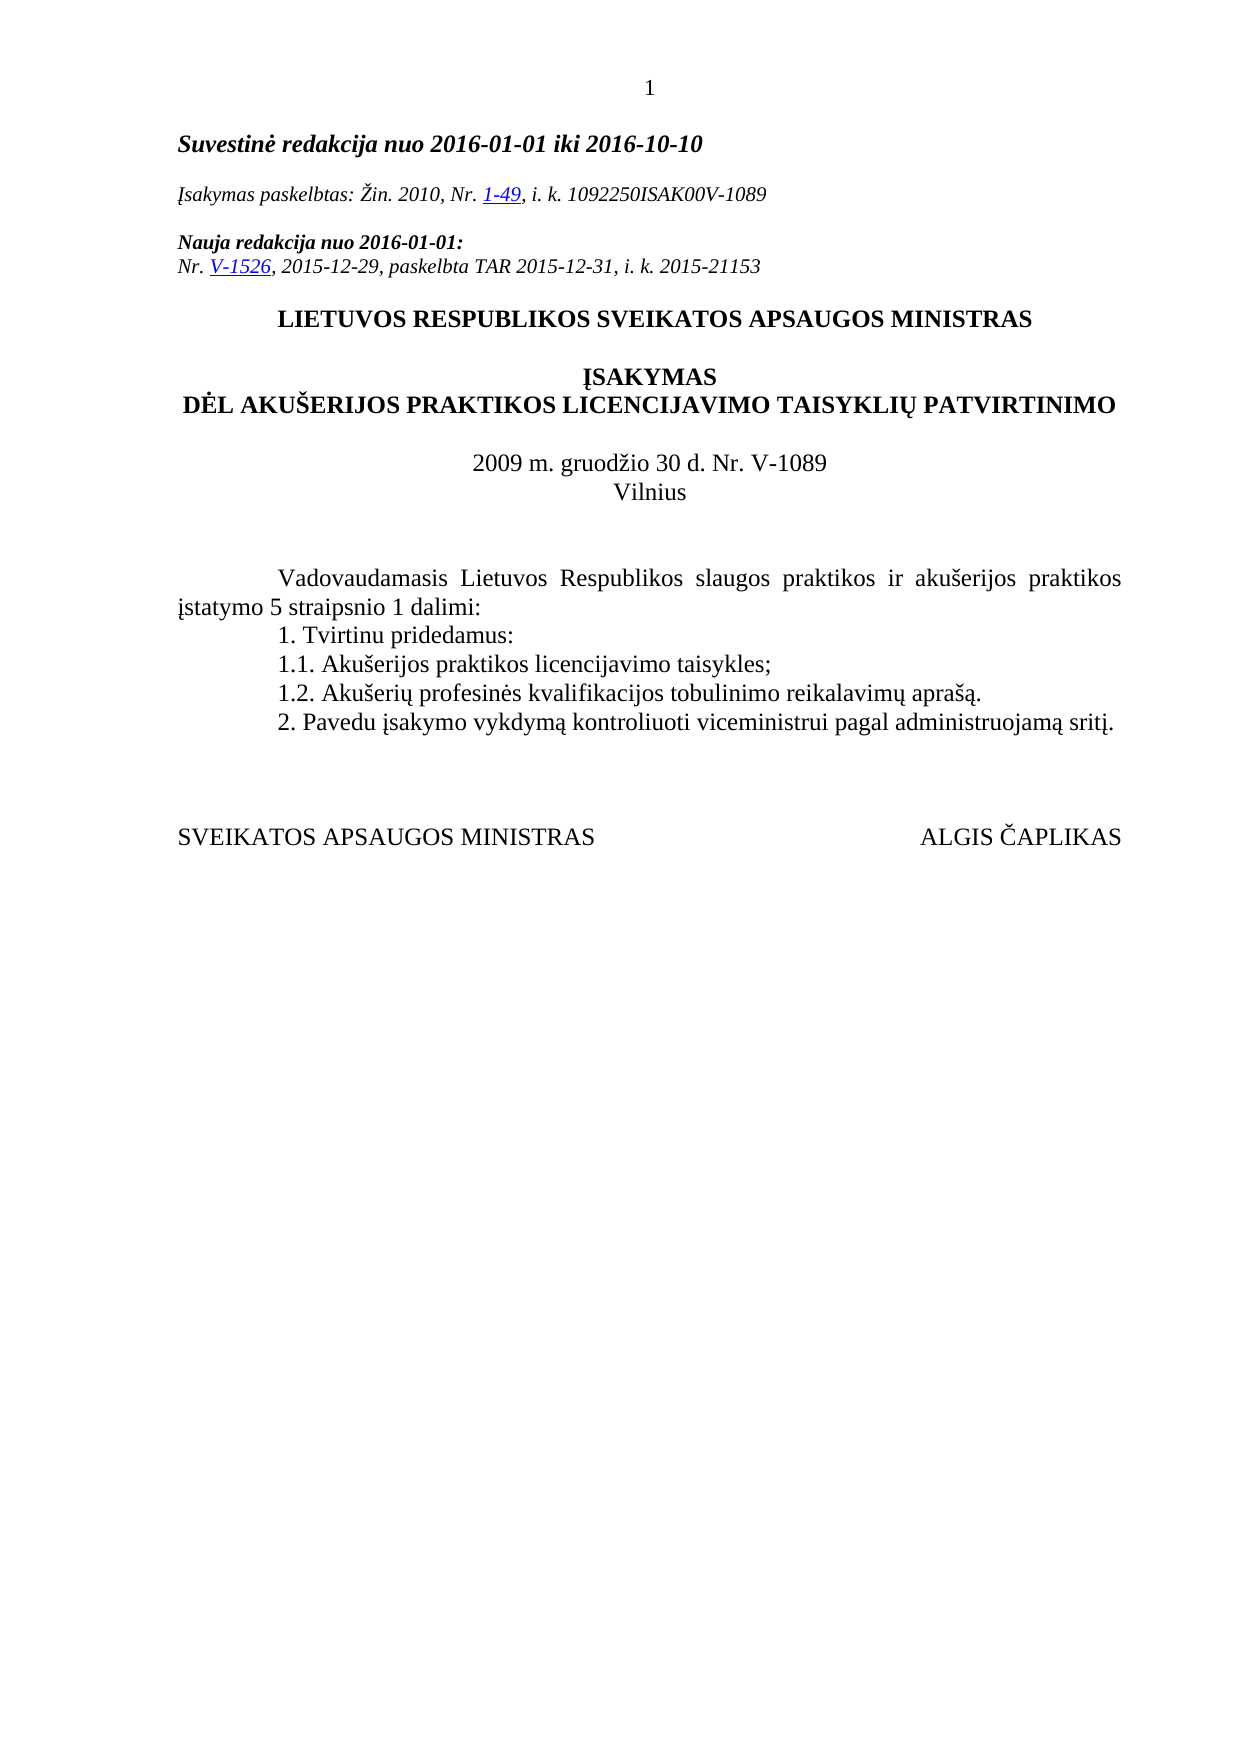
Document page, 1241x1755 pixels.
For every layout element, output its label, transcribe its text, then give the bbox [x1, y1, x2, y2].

text Nauja redakcija nuo 2016-01-01: [177, 230, 1122, 254]
text 2009 m. gruodžio 30 d. Nr. V-1089 [177, 448, 1122, 477]
text DĖL AKUŠERIJOS PRAKTIKOS LICENCIJAVIMO TAISYKLIŲ PATVIRTINIMO [177, 391, 1122, 419]
text ĮSAKYMAS [177, 362, 1122, 391]
text 1.2. Akušerių profesinės kvalifikacijos tobulinimo reikalavimų aprašą. [177, 678, 1122, 707]
text Įsakymas paskelbtas: Žin. 2010, Nr. 1-49, i. k. 1092250ISAK00V-1089 [177, 182, 1122, 206]
text Suvestinė redakcija nuo 2016-01-01 iki 2016-10-10 [177, 129, 1122, 158]
text Vadovaudamasis Lietuvos Respublikos slaugos praktikos ir akušerijos praktikos įstatymo 5 straipsnio 1 dalimi: [177, 563, 1122, 621]
text SVEIKATOS APSAUGOS MINISTRAS ALGIS ČAPLIKAS [177, 822, 1122, 851]
text 1.1. Akušerijos praktikos licencijavimo taisykles; [177, 649, 1122, 678]
text 1. Tvirtinu pridedamus: [177, 621, 1122, 649]
text LIETUVOS RESPUBLIKOS SVEIKATOS APSAUGOS MINISTRAS [177, 304, 1122, 333]
text 2. Pavedu įsakymo vykdymą kontroliuoti viceministrui pagal administruojamą sritį. [177, 707, 1122, 736]
text Nr. V-1526, 2015-12-29, paskelbta TAR 2015-12-31, i. k. 2015-21153 [177, 254, 1122, 278]
text Vilnius [177, 477, 1122, 506]
